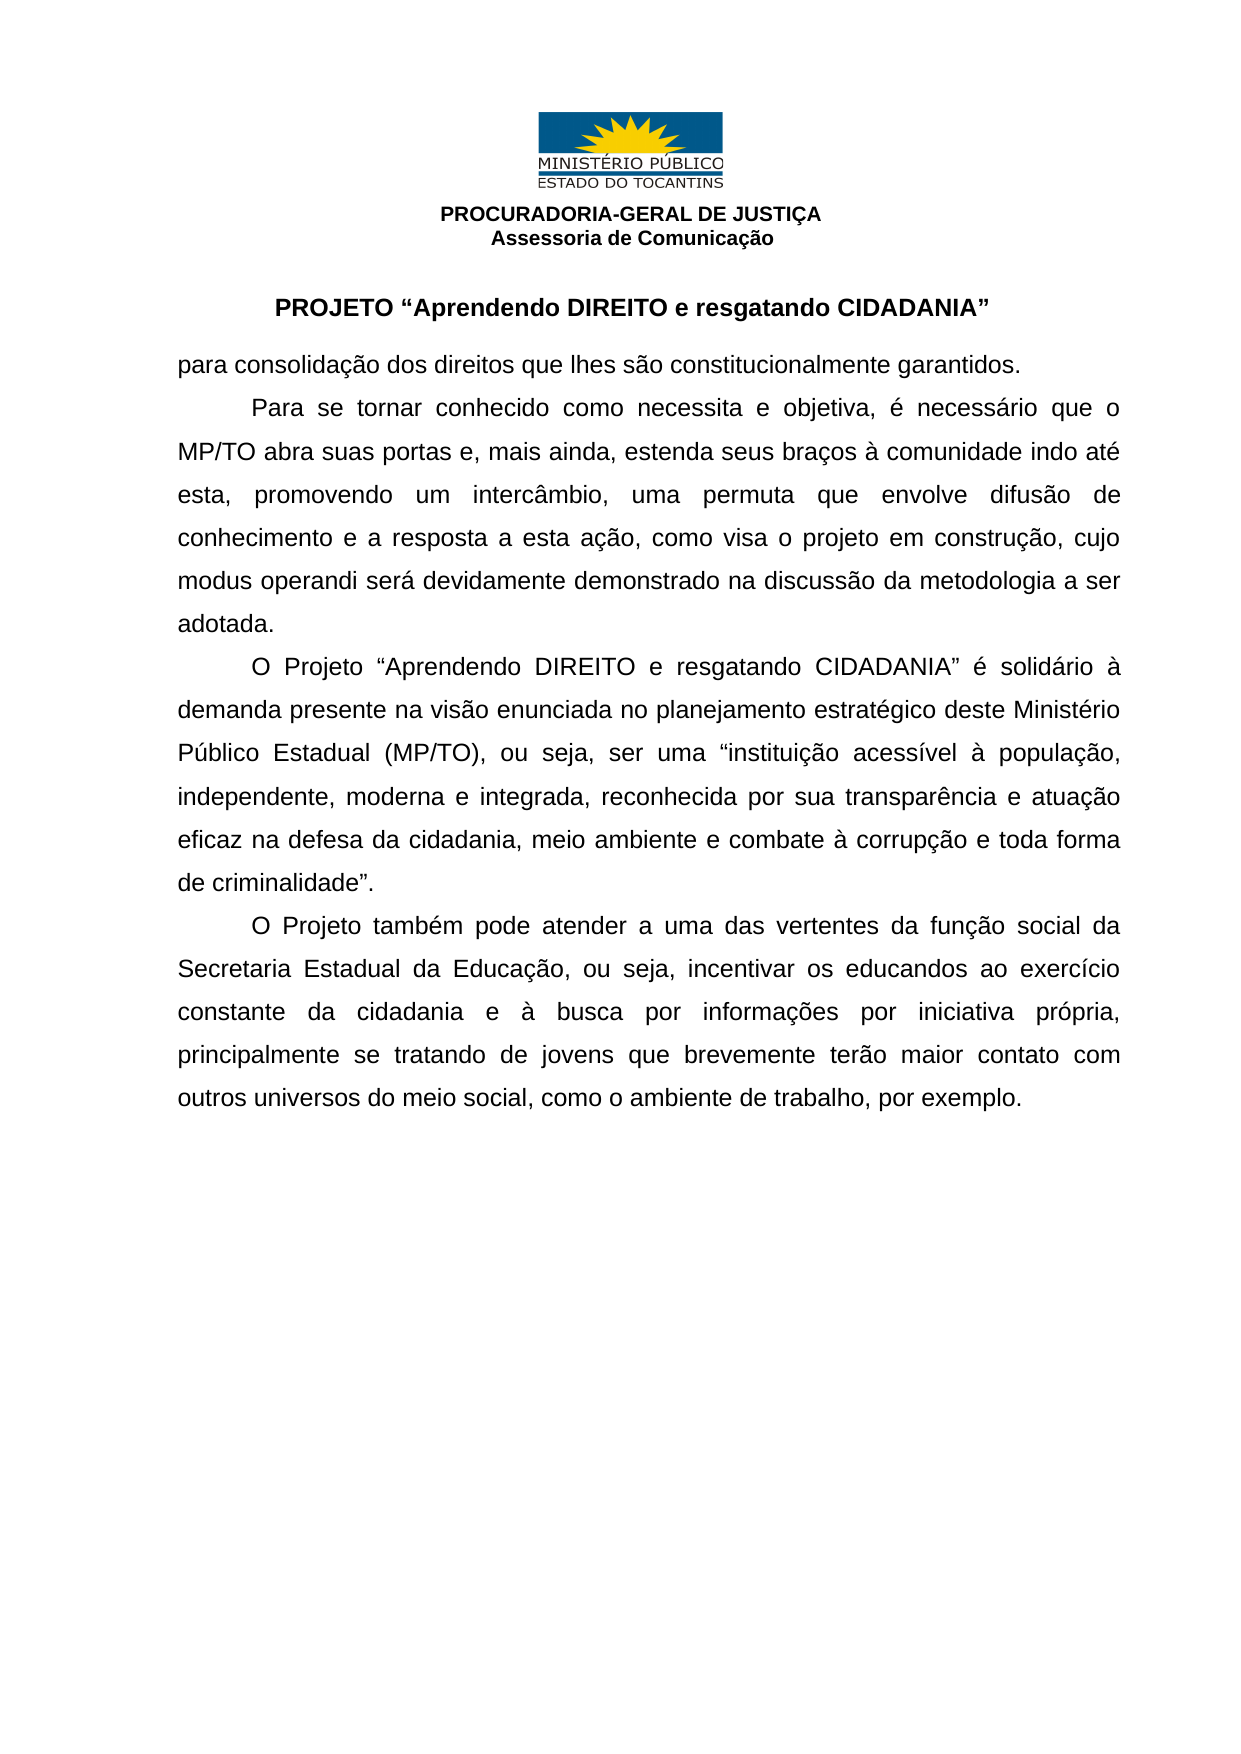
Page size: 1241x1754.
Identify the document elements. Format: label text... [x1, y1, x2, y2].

text para consolidação dos direitos que lhes são constitucionalmente garantidos. [177, 350, 1122, 379]
text Para se tornar conhecido como necessita e objetiva, é necessário que o MP/TO abra suas portas e, mais ainda, estenda seus braços à comunidade indo até esta, promovendo um intercâmbio, uma permuta que envolve difusão de conhecimento e a resposta a esta ação, como visa o projeto em construção, cujo modus operandi será devidamente demonstrado na discussão da metodologia a ser adotada. [177, 393, 1122, 638]
picture [538, 112, 724, 188]
text O Projeto também pode atender a uma das vertentes da função social da Secretaria Estadual da Educação, ou seja, incentivar os educandos ao exercício constante da cidadania e à busca por informações por iniciativa própria, principalmente se tratando de jovens que brevemente terão maior contato com outros universos do meio social, como o ambiente de trabalho, por exemplo. [177, 911, 1122, 1112]
text O Projeto “Aprendendo DIREITO e resgatando CIDADANIA” é solidário à demanda presente na visão enunciada no planejamento estratégico deste Ministério Público Estadual (MP/TO), ou seja, ser uma “instituição acessível à população, independente, moderna e integrada, reconhecida por sua transparência e atuação eficaz na defesa da cidadania, meio ambiente e combate à corrupção e toda forma de criminalidade”. [177, 652, 1122, 897]
